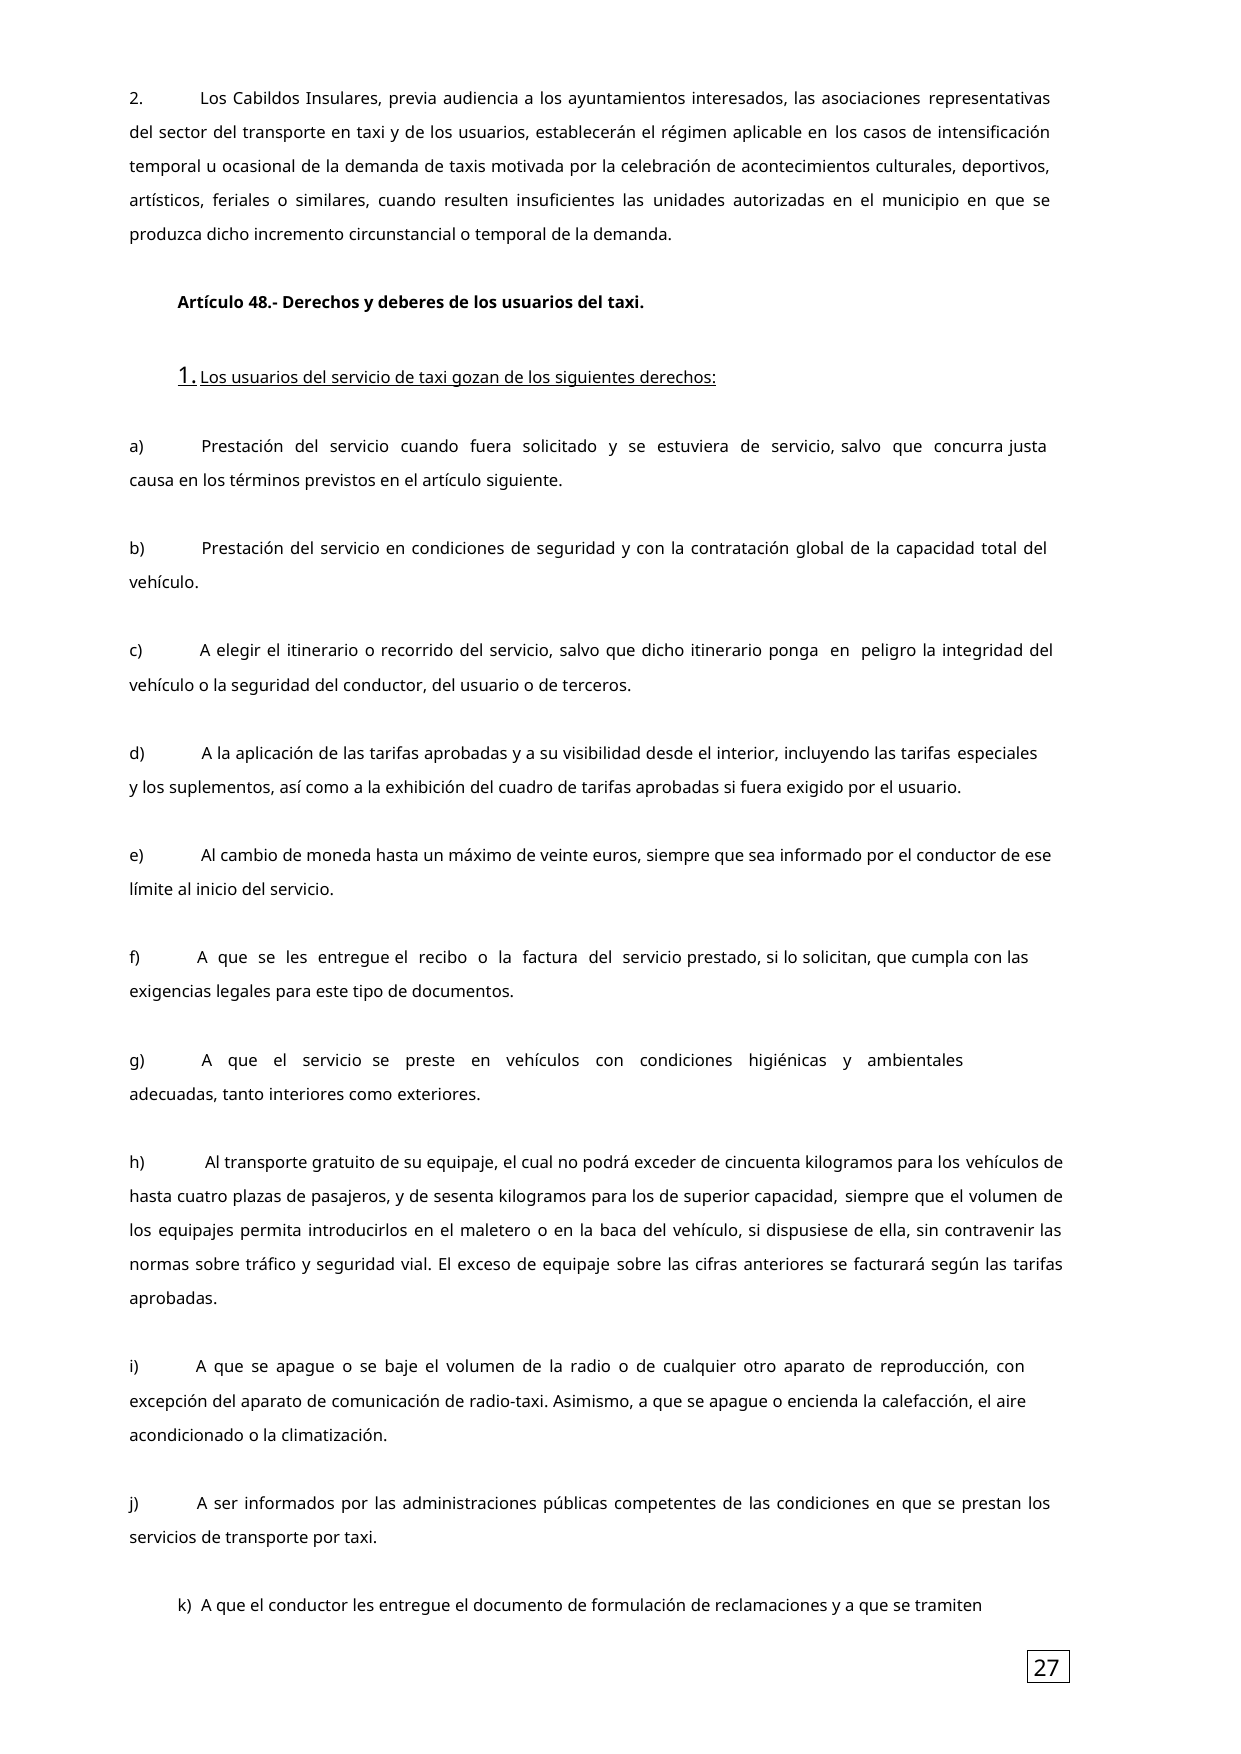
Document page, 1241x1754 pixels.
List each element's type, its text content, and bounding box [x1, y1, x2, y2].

list A que se apague o se baje el volumen de la radio o de cualquier otro aparato de reproducción, con excepción del aparato de comunicación de radio-taxi. Asimismo, a que se apague o encienda la calefacción, el aire acondicionado o la climatización. [129, 1355, 1026, 1446]
list A que se les entregue el recibo o la factura del servicio prestado, si lo solicitan, que cumpla con las exigencias legales para este tipo de documentos. [129, 946, 1030, 1003]
list A la aplicación de las tarifas aprobadas y a su visibilidad desde el interior, incluyendo las tarifas especiales y los suplementos, así como a la exhibición del cuadro de tarifas aprobadas si fuera exigido por el usuario. [129, 741, 1037, 798]
list A elegir el itinerario o recorrido del servicio, salvo que dicho itinerario ponga en peligro la integridad del vehículo o la seguridad del conductor, del usuario o de terceros. [129, 639, 1054, 696]
list Los Cabildos Insulares, previa audiencia a los ayuntamientos interesados, las asociaciones representativas del sector del transporte en taxi y de los usuarios, establecerán el régimen aplicable en los casos de intensificación temporal u ocasional de la demanda de taxis motivada por la celebración de acontecimientos culturales, deportivos, artísticos, feriales o similares, cuando resulten insuficientes las unidades autorizadas en el municipio en que se produzca dicho incremento circunstancial o temporal de la demanda. [129, 86, 1050, 245]
list A que el conductor les entregue el documento de formulación de reclamaciones y a que se tramiten [177, 1594, 1076, 1616]
list Al cambio de moneda hasta un máximo de veinte euros, siempre que sea informado por el conductor de ese límite al inicio del servicio. [129, 844, 1052, 900]
list Los usuarios del servicio de taxi gozan de los siguientes derechos: [177, 359, 1076, 390]
list A ser informados por las administraciones públicas competentes de las condiciones en que se prestan los servicios de transporte por taxi. [129, 1491, 1051, 1548]
list Prestación del servicio cuando fuera solicitado y se estuviera de servicio, salvo que concurra justa causa en los términos previstos en el artículo siguiente. [129, 434, 1047, 491]
subtitle Artículo 48.- Derechos y deberes de los usuarios del taxi. [177, 291, 1076, 314]
list Prestación del servicio en condiciones de seguridad y con la contratación global de la capacidad total del vehículo. [129, 537, 1047, 593]
list A que el servicio se preste en vehículos con condiciones higiénicas y ambientales adecuadas, tanto interiores como exteriores. [129, 1048, 963, 1105]
list Al transporte gratuito de su equipaje, el cual no podrá exceder de cincuenta kilogramos para los vehículos de hasta cuatro plazas de pasajeros, y de sesenta kilogramos para los de superior capacidad, siempre que el volumen de los equipajes permita introducirlos en el maletero o en la baca del vehículo, si dispusiese de ella, sin contravenir las normas sobre tráfico y seguridad vial. El exceso de equipaje sobre las cifras anteriores se facturará según las tarifas aprobadas. [129, 1151, 1063, 1309]
